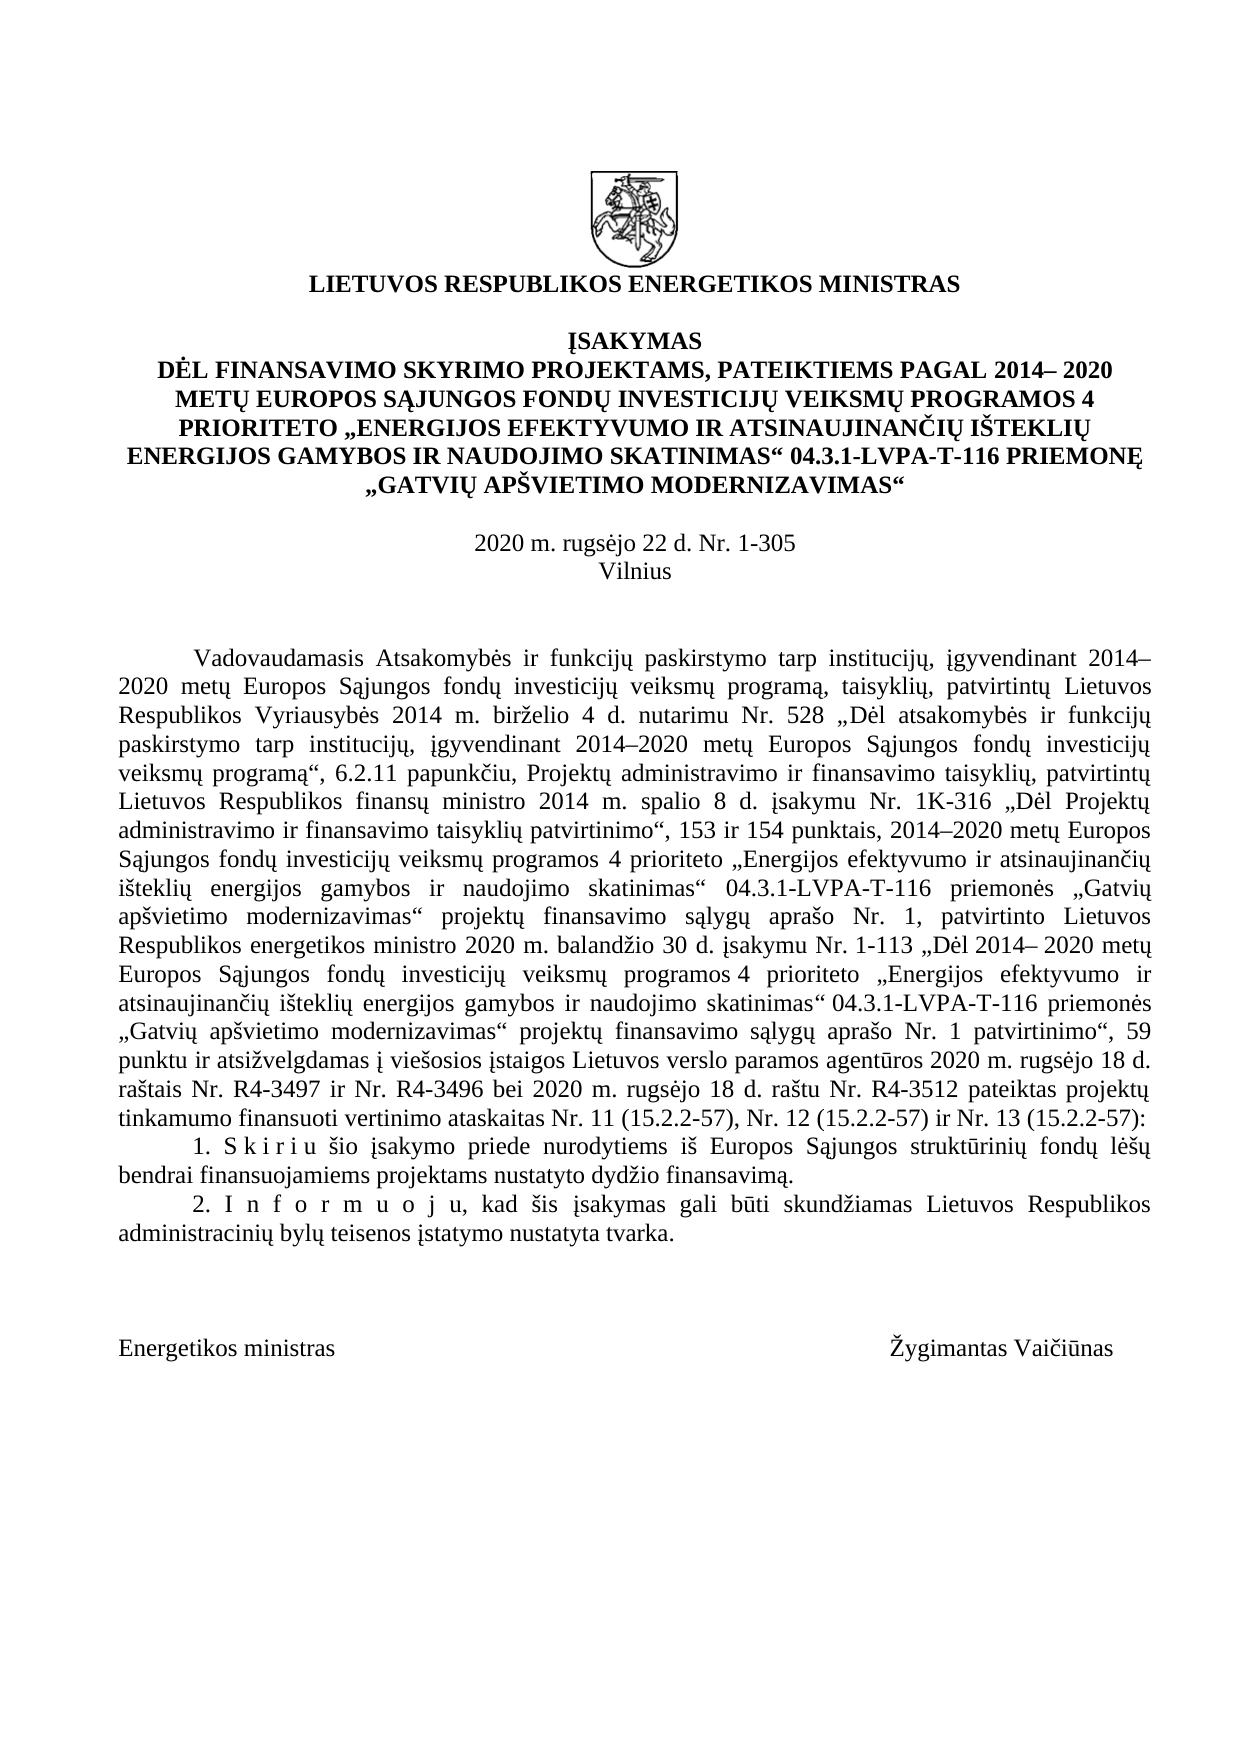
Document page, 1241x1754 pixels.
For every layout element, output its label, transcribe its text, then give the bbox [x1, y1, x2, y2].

text 1. S k i r i u šio įsakymo priede nurodytiems iš Europos Sąjungos struktūrinių fondų lėšų bendrai finansuojamiems projektams nustatyto dydžio finansavimą. [118, 1131, 1152, 1189]
text 2020 m. rugsėjo 22 d. Nr. 1-305 [118, 528, 1152, 556]
text Energetikos ministras Žygimantas Vaičiūnas [118, 1333, 1152, 1361]
text DĖL FINANSAVIMO SKYRIMO PROJEKTAMS, PATEIKTIEMS PAGAL 2014– 2020 METŲ EUROPOS SĄJUNGOS FONDŲ INVESTICIJŲ VEIKSMŲ PROGRAMOS 4 PRIORITETO „Energijos efektyvumo ir atsinaujinančių išteklių energijos gamybos ir naudojimo skatinimas“ 04.3.1-LVPA-t-116 PRIEMONĘ „GATVIŲ APŠVIETIMO MODERNIZAVIMAS“ [118, 355, 1152, 499]
text Vilnius [118, 556, 1152, 585]
text Vadovaudamasis Atsakomybės ir funkcijų paskirstymo tarp institucijų, įgyvendinant 2014–2020 metų Europos Sąjungos fondų investicijų veiksmų programą, taisyklių, patvirtintų Lietuvos Respublikos Vyriausybės 2014 m. birželio 4 d. nutarimu Nr. 528 „Dėl atsakomybės ir funkcijų paskirstymo tarp institucijų, įgyvendinant 2014–2020 metų Europos Sąjungos fondų investicijų veiksmų programą“, 6.2.11 papunkčiu, Projektų administravimo ir finansavimo taisyklių, patvirtintų Lietuvos Respublikos finansų ministro 2014 m. spalio 8 d. įsakymu Nr. 1K-316 „Dėl Projektų administravimo ir finansavimo taisyklių patvirtinimo“, 153 ir 154 punktais, 2014–2020 metų Europos Sąjungos fondų investicijų veiksmų programos 4 prioriteto „Energijos efektyvumo ir atsinaujinančių išteklių energijos gamybos ir naudojimo skatinimas“ 04.3.1-LVPA-t-116 priemonės „Gatvių apšvietimo modernizavimas“ projektų finansavimo sąlygų aprašo Nr. 1, patvirtinto Lietuvos Respublikos energetikos ministro 2020 m. balandžio 30 d. įsakymu Nr. 1-113 „Dėl 2014– 2020 metų Europos Sąjungos fondų investicijų veiksmų programos 4 prioriteto „Energijos efektyvumo ir atsinaujinančių išteklių energijos gamybos ir naudojimo skatinimas“ 04.3.1-LVPA-T-116 priemonės „Gatvių apšvietimo modernizavimas“ projektų finansavimo sąlygų aprašo Nr. 1 patvirtinimo“, 59 punktu ir atsižvelgdamas į viešosios įstaigos Lietuvos verslo paramos agentūros 2020 m. rugsėjo 18 d. raštais Nr. R4-3497 ir Nr. R4-3496 bei 2020 m. rugsėjo 18 d. raštu Nr. R4-3512 pateiktas projektų tinkamumo finansuoti vertinimo ataskaitas Nr. 11 (15.2.2-57), Nr. 12 (15.2.2-57) ir Nr. 13 (15.2.2-57): [118, 643, 1152, 1131]
text lIETUVOS RESPUBLIKOS energetikos MINISTRAS [118, 269, 1152, 298]
text 2. I n f o r m u o j u, kad šis įsakymas gali būti skundžiamas Lietuvos Respublikos administracinių bylų teisenos įstatymo nustatyta tvarka. [118, 1189, 1152, 1246]
text ĮSAKYMAS [118, 326, 1152, 355]
